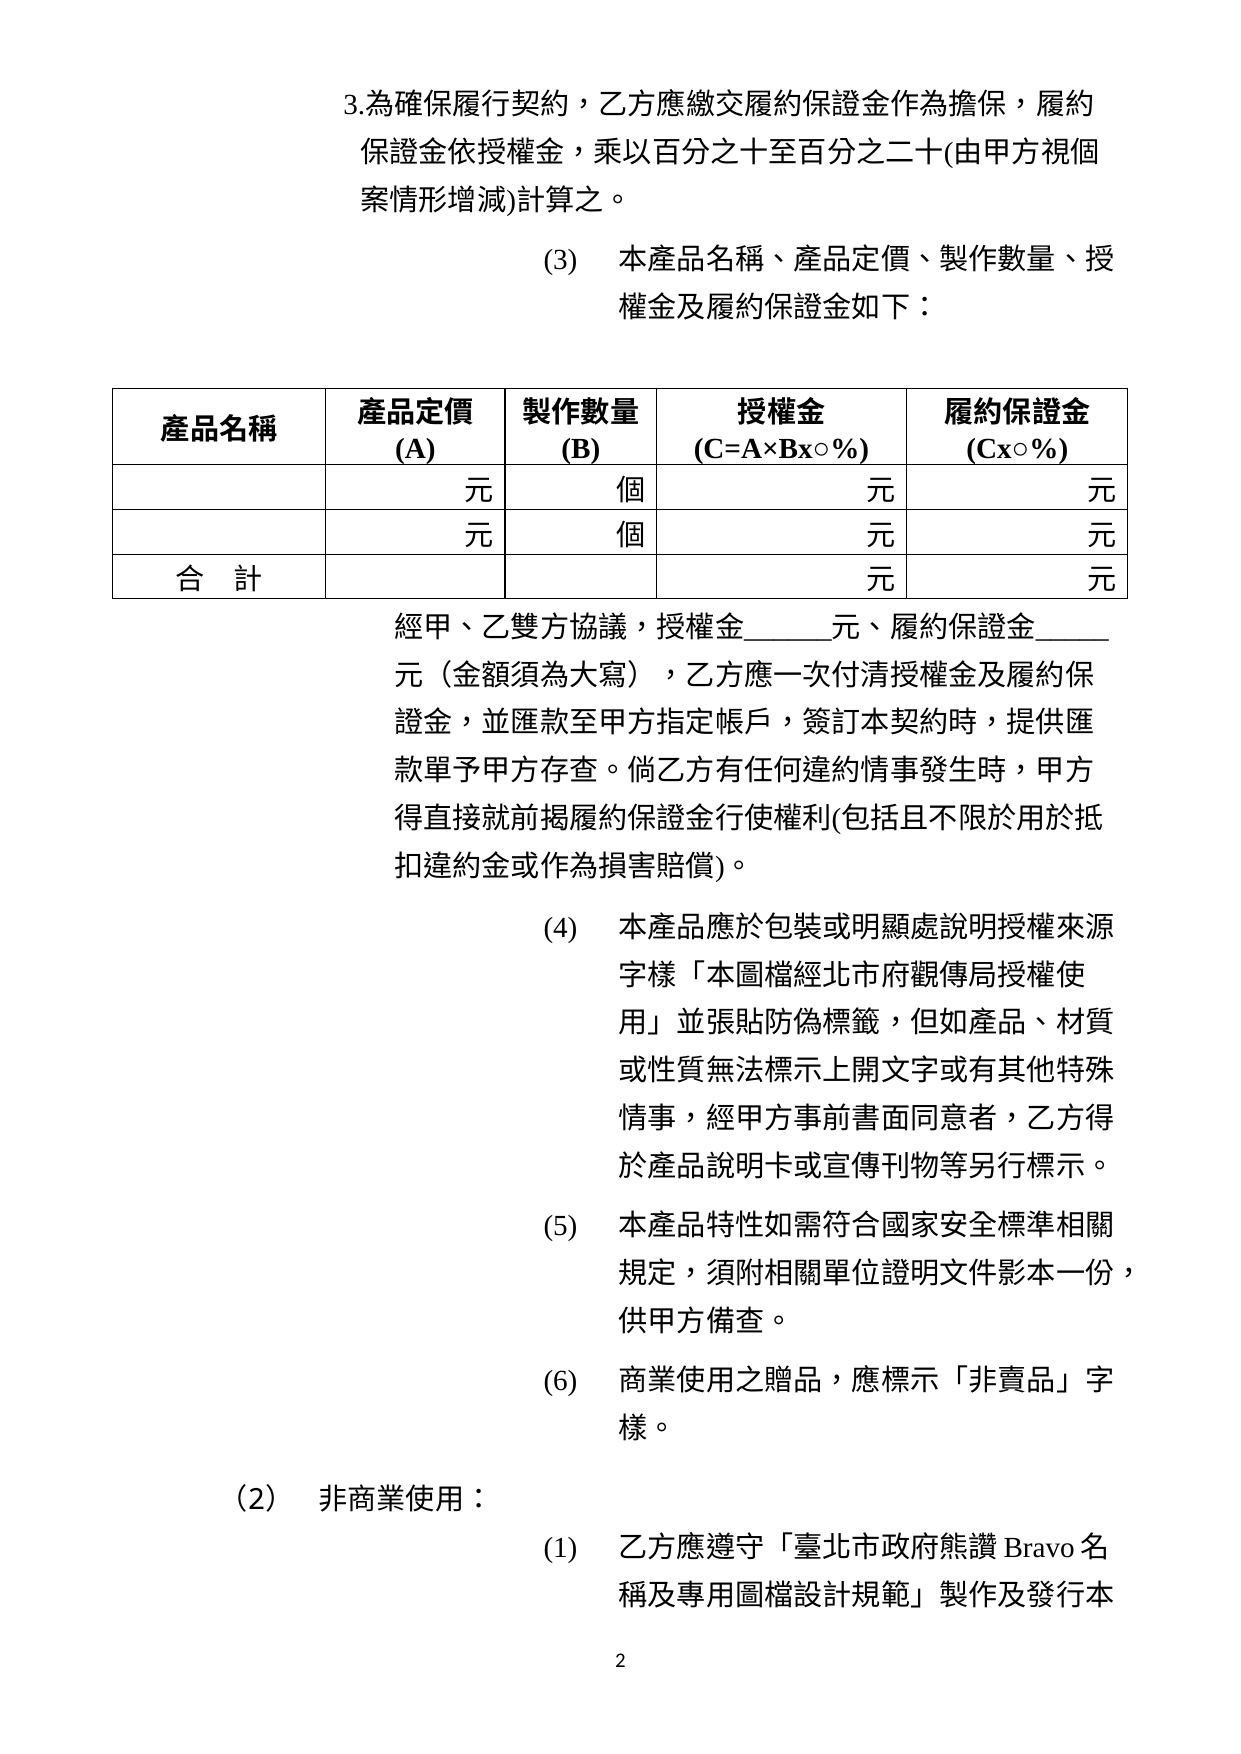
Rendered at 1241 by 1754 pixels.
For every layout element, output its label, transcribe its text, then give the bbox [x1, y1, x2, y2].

list 乙方應遵守「臺北市政府熊讚Bravo名稱及專用圖檔設計規範」製作及發行本產品。 [543, 1518, 1122, 1614]
table_header 產品名稱 [113, 389, 325, 464]
table_cell 個 [506, 465, 656, 509]
table_cell [113, 465, 325, 509]
text 保證金依授權金，乘以百分之十至百分之二十(由甲方視個案情形增減)計算之。 [360, 123, 1122, 219]
list 本產品名稱、產品定價、製作數量、授權金及履約保證金如下： [543, 230, 1122, 326]
table_cell 元 [657, 465, 906, 509]
list 非商業使用： [218, 1466, 1122, 1518]
table_cell 元 [326, 465, 504, 509]
table_header 製作數量 (B) [506, 389, 656, 464]
table_cell 元 [326, 510, 504, 554]
table_cell [326, 555, 504, 598]
table_cell [506, 555, 656, 598]
table_cell 元 [907, 465, 1127, 509]
table_cell 元 [657, 510, 906, 554]
table_header 產品定價 (A) [326, 389, 504, 464]
table_cell [113, 510, 325, 554]
table_cell 元 [657, 555, 906, 598]
list 商業使用之贈品，應標示「非賣品」字樣。 [543, 1351, 1122, 1447]
list 本產品應於包裝或明顯處說明授權來源字樣「本圖檔經北市府觀傳局授權使用」並張貼防偽標籤，但如產品、材質或性質無法標示上開文字或有其他特殊情事，經甲方事前書面同意者，乙方得於產品說明卡或宣傳刊物等另行標示。 [543, 897, 1122, 1185]
table_header 履約保證金 (Cx○%) [907, 389, 1127, 464]
table_cell 元 [907, 555, 1127, 598]
table_header 授權金 (C=A×Bx○%) [657, 389, 906, 464]
text 經甲、乙雙方協議，授權金______元、履約保證金_____元（金額須為大寫），乙方應一次付清授權金及履約保證金，並匯款至甲方指定帳戶，簽訂本契約時，提供匯款單予甲方存查。倘乙方有任何違約情事發生時，甲方得直接就前揭履約保證金行使權利(包括且不限於用於抵扣違約金或作為損害賠償)。 [394, 599, 1122, 886]
table_cell 合 計 [113, 555, 325, 598]
list 本產品特性如需符合國家安全標準相關規定，須附相關單位證明文件影本一份，供甲方備查。 [543, 1196, 1122, 1340]
table_cell 元 [907, 510, 1127, 554]
table_cell 個 [506, 510, 656, 554]
text 3.為確保履行契約，乙方應繳交履約保證金作為擔保，履約 [343, 75, 1122, 123]
